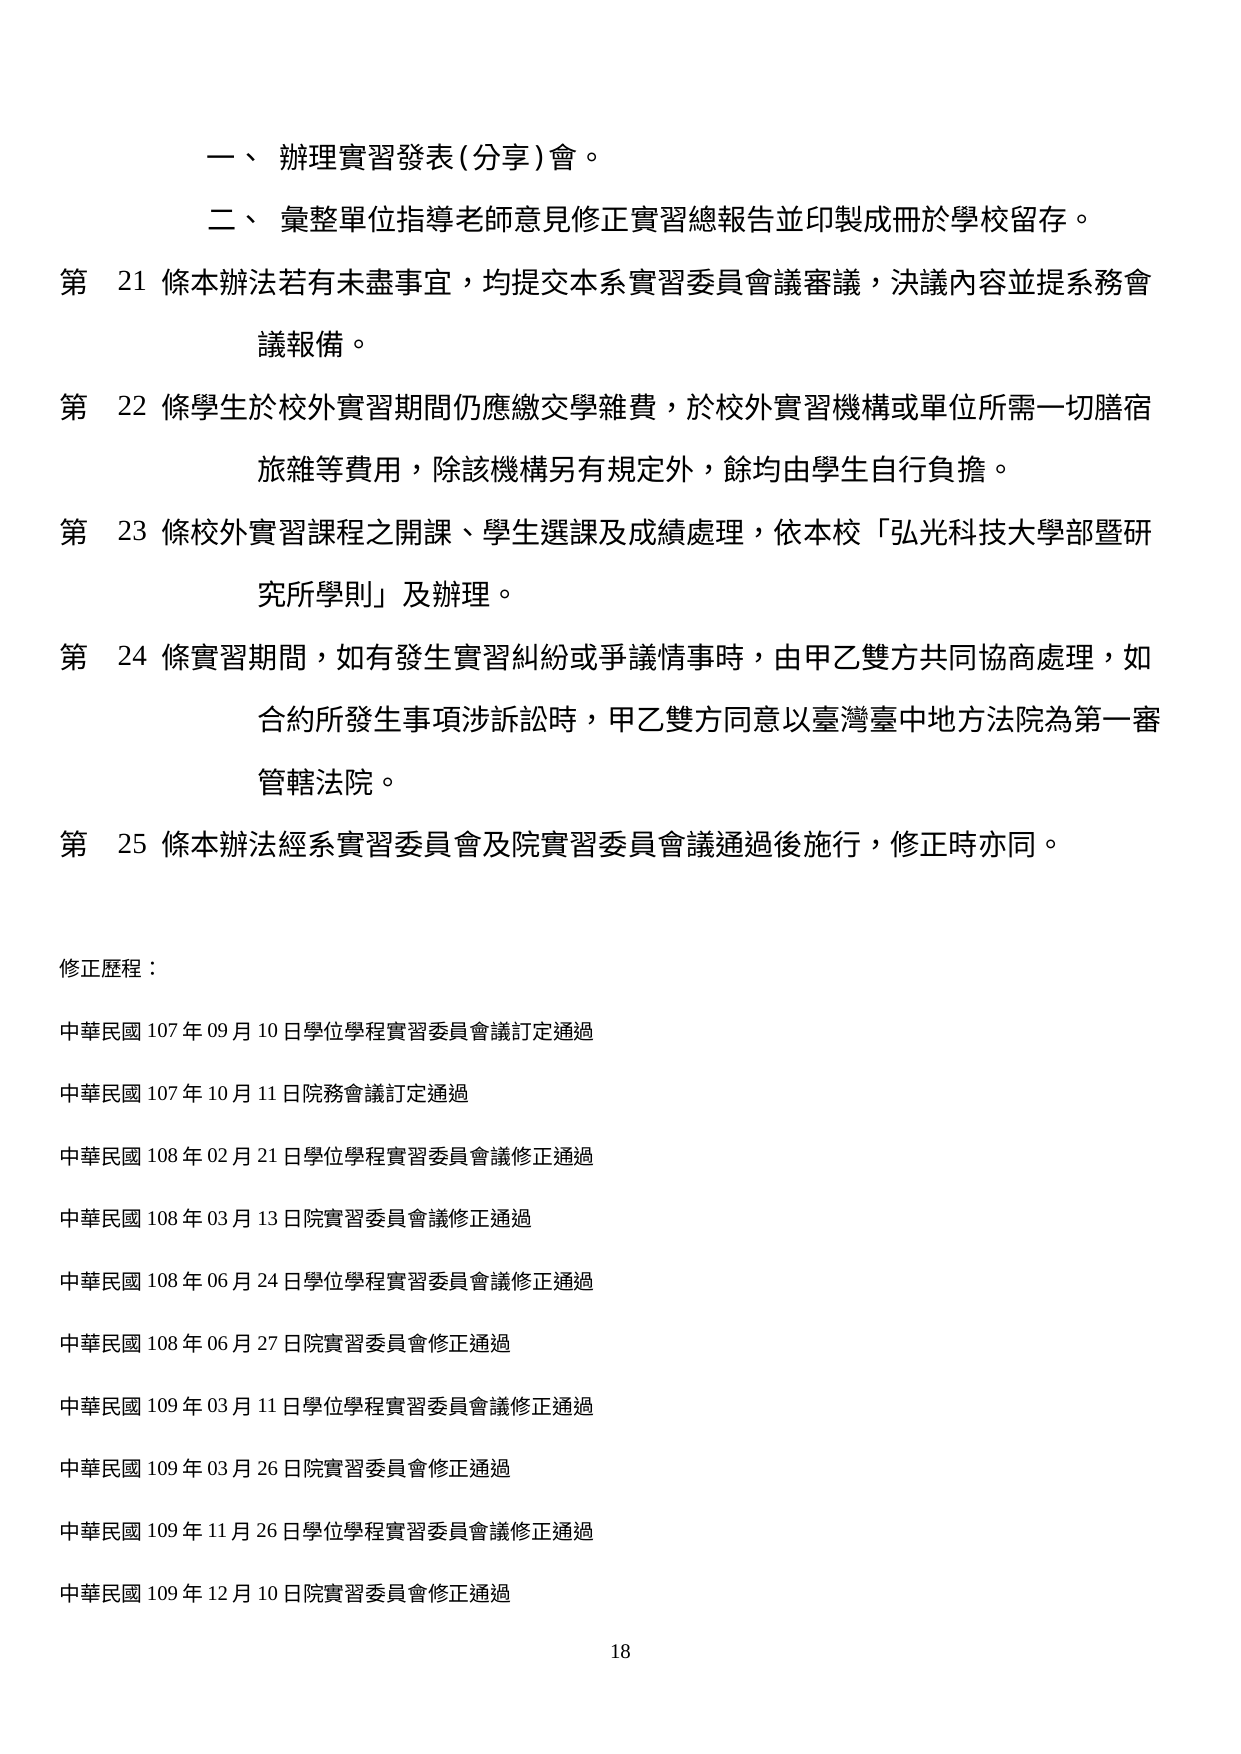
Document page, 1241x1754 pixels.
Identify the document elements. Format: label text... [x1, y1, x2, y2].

list 校外實習課程之開課、學生選課及成績處理，依本校「弘光科技大學部暨研究所學則」及辦理。 [59, 489, 1181, 614]
text 中華民國109年12月10日院實習委員會修正通過 [59, 1551, 1181, 1614]
list 實習期間，如有發生實習糾紛或爭議情事時，由甲乙雙方共同協商處理，如合約所發生事項涉訴訟時，甲乙雙方同意以臺灣臺中地方法院為第一審管轄法院。 [59, 614, 1181, 801]
text 中華民國108年03月13日院實習委員會議修正通過 [59, 1176, 1181, 1239]
text 中華民國108年06月24日學位學程實習委員會議修正通過 [59, 1239, 1181, 1301]
list 學生於校外實習期間仍應繳交學雜費，於校外實習機構或單位所需一切膳宿旅雜等費用，除該機構另有規定外，餘均由學生自行負擔。 [59, 364, 1181, 489]
text 修正歷程： [59, 926, 1181, 989]
list 本辦法經系實習委員會及院實習委員會議通過後施行，修正時亦同。 [59, 801, 1181, 864]
text 一、 辦理實習發表(分享)會。 [162, 114, 1181, 176]
text 二、 彙整單位指導老師意見修正實習總報告並印製成冊於學校留存。 [207, 176, 1181, 239]
text 中華民國108年06月27日院實習委員會修正通過 [59, 1301, 1181, 1364]
text 中華民國108年02月21日學位學程實習委員會議修正通過 [59, 1114, 1181, 1176]
text 中華民國109年03月26日院實習委員會修正通過 [59, 1426, 1181, 1489]
text 中華民國109年11月26日學位學程實習委員會議修正通過 [59, 1489, 1181, 1551]
list 本辦法若有未盡事宜，均提交本系實習委員會議審議，決議內容並提系務會議報備。 [59, 239, 1181, 364]
text 中華民國107年09月10日學位學程實習委員會議訂定通過 [59, 989, 1181, 1051]
text 中華民國107年10月11日院務會議訂定通過 [59, 1051, 1181, 1114]
text 中華民國109年03月11日學位學程實習委員會議修正通過 [59, 1364, 1181, 1426]
